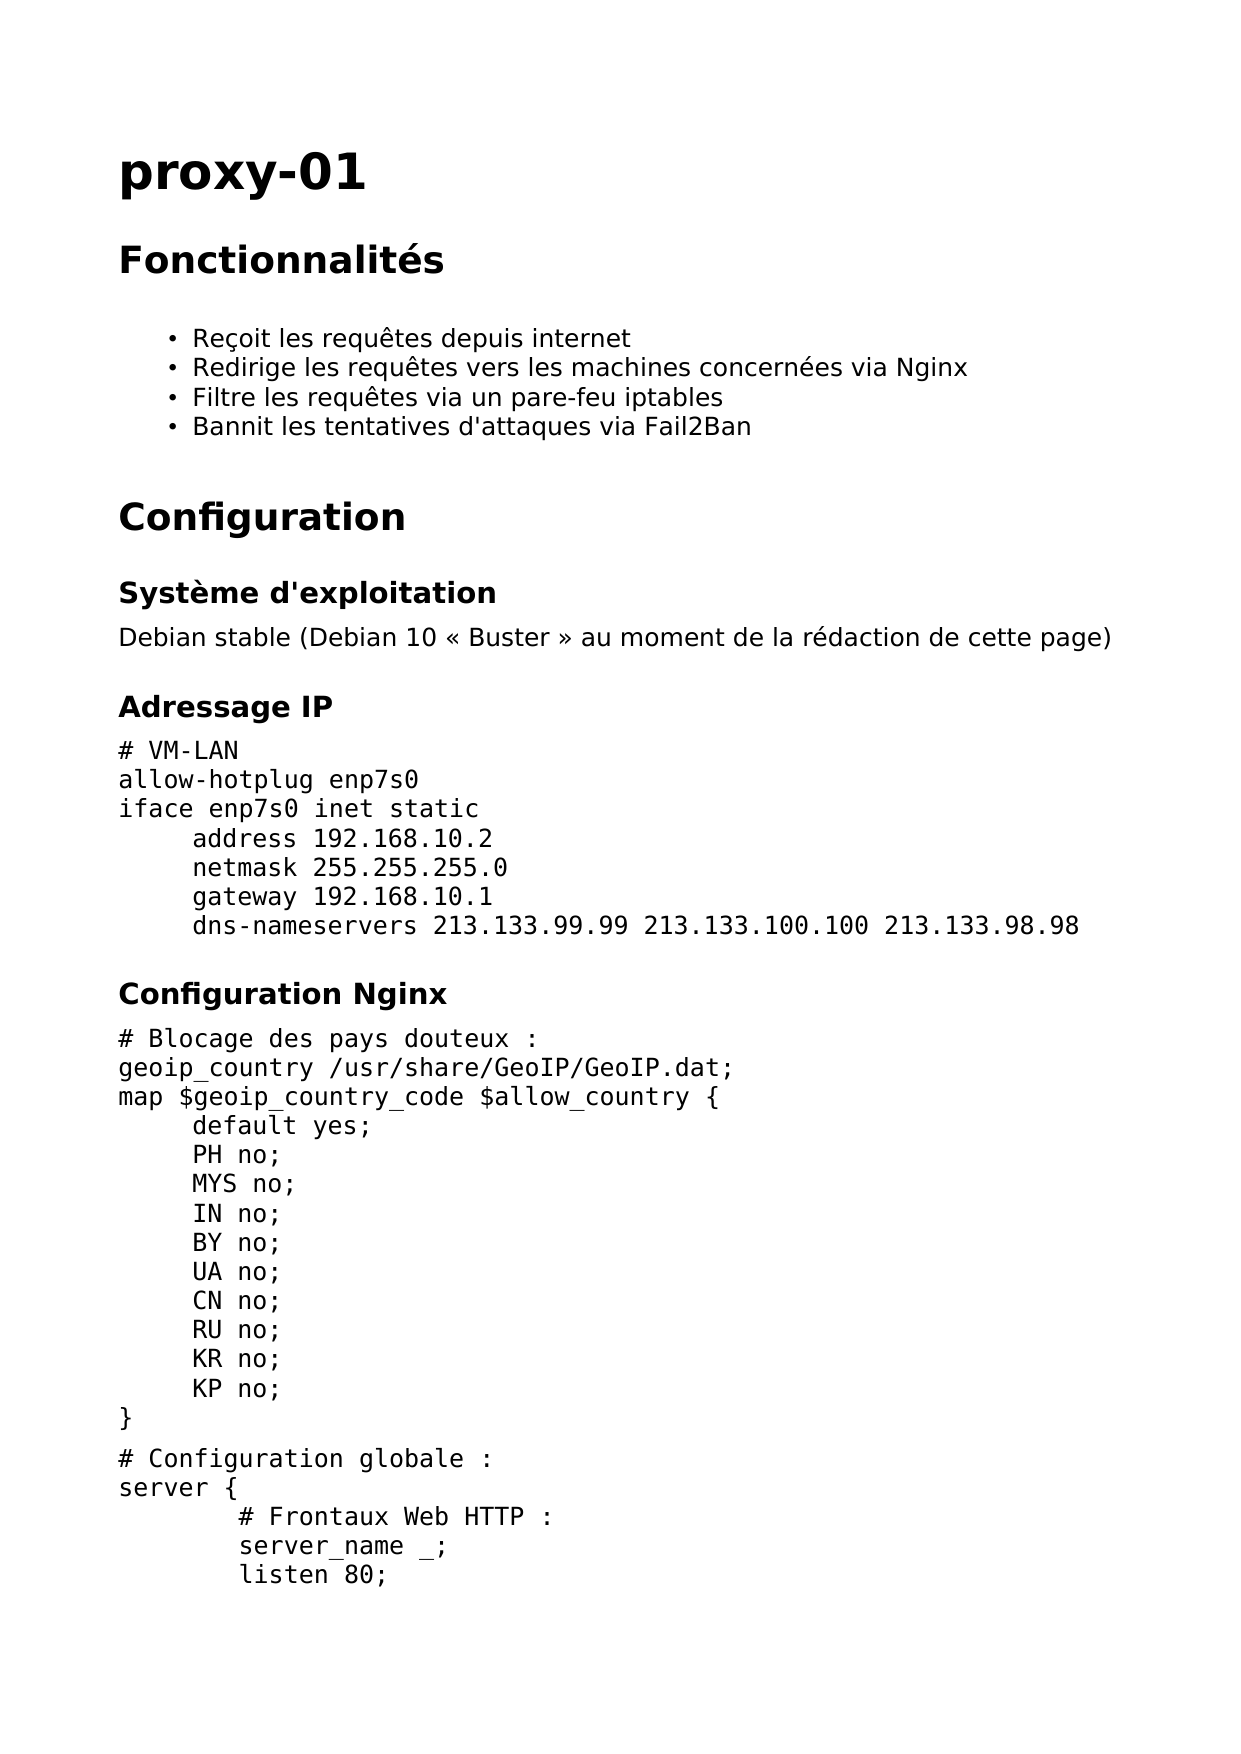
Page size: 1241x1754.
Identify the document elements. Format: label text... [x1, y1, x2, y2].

subtitle Configuration [118, 496, 1122, 539]
subtitle Système d'exploitation [118, 577, 1122, 611]
list Redirige les requêtes vers les machines concernées via Nginx [177, 354, 1122, 383]
subtitle Fonctionnalités [118, 239, 1122, 282]
text # VM-LAN allow-hotplug enp7s0 iface enp7s0 inet static address 192.168.10.2 netmask 255.255.255.0 gateway 192.168.10.1 dns-nameservers 213.133.99.99 213.133.100.100 213.133.98.98 [118, 736, 1122, 941]
subtitle Configuration Nginx [118, 977, 1122, 1011]
text # Blocage des pays douteux : geoip_country /usr/share/GeoIP/GeoIP.dat; map $geoip_country_code $allow_country { default yes; PH no; MYS no; IN no; BY no; UA no; CN no; RU no; KR no; KP no; } [118, 1024, 1122, 1432]
subtitle proxy-01 [118, 143, 1122, 201]
text Debian stable (Debian 10 « Buster » au moment de la rédaction de cette page) [118, 623, 1122, 652]
list Bannit les tentatives d'attaques via Fail2Ban [177, 412, 1122, 441]
list Reçoit les requêtes depuis internet [177, 324, 1122, 354]
subtitle Adressage IP [118, 690, 1122, 724]
list Filtre les requêtes via un pare-feu iptables [177, 383, 1122, 412]
text # Configuration globale : server { # Frontaux Web HTTP : server_name _; listen 80; [118, 1444, 1122, 1619]
